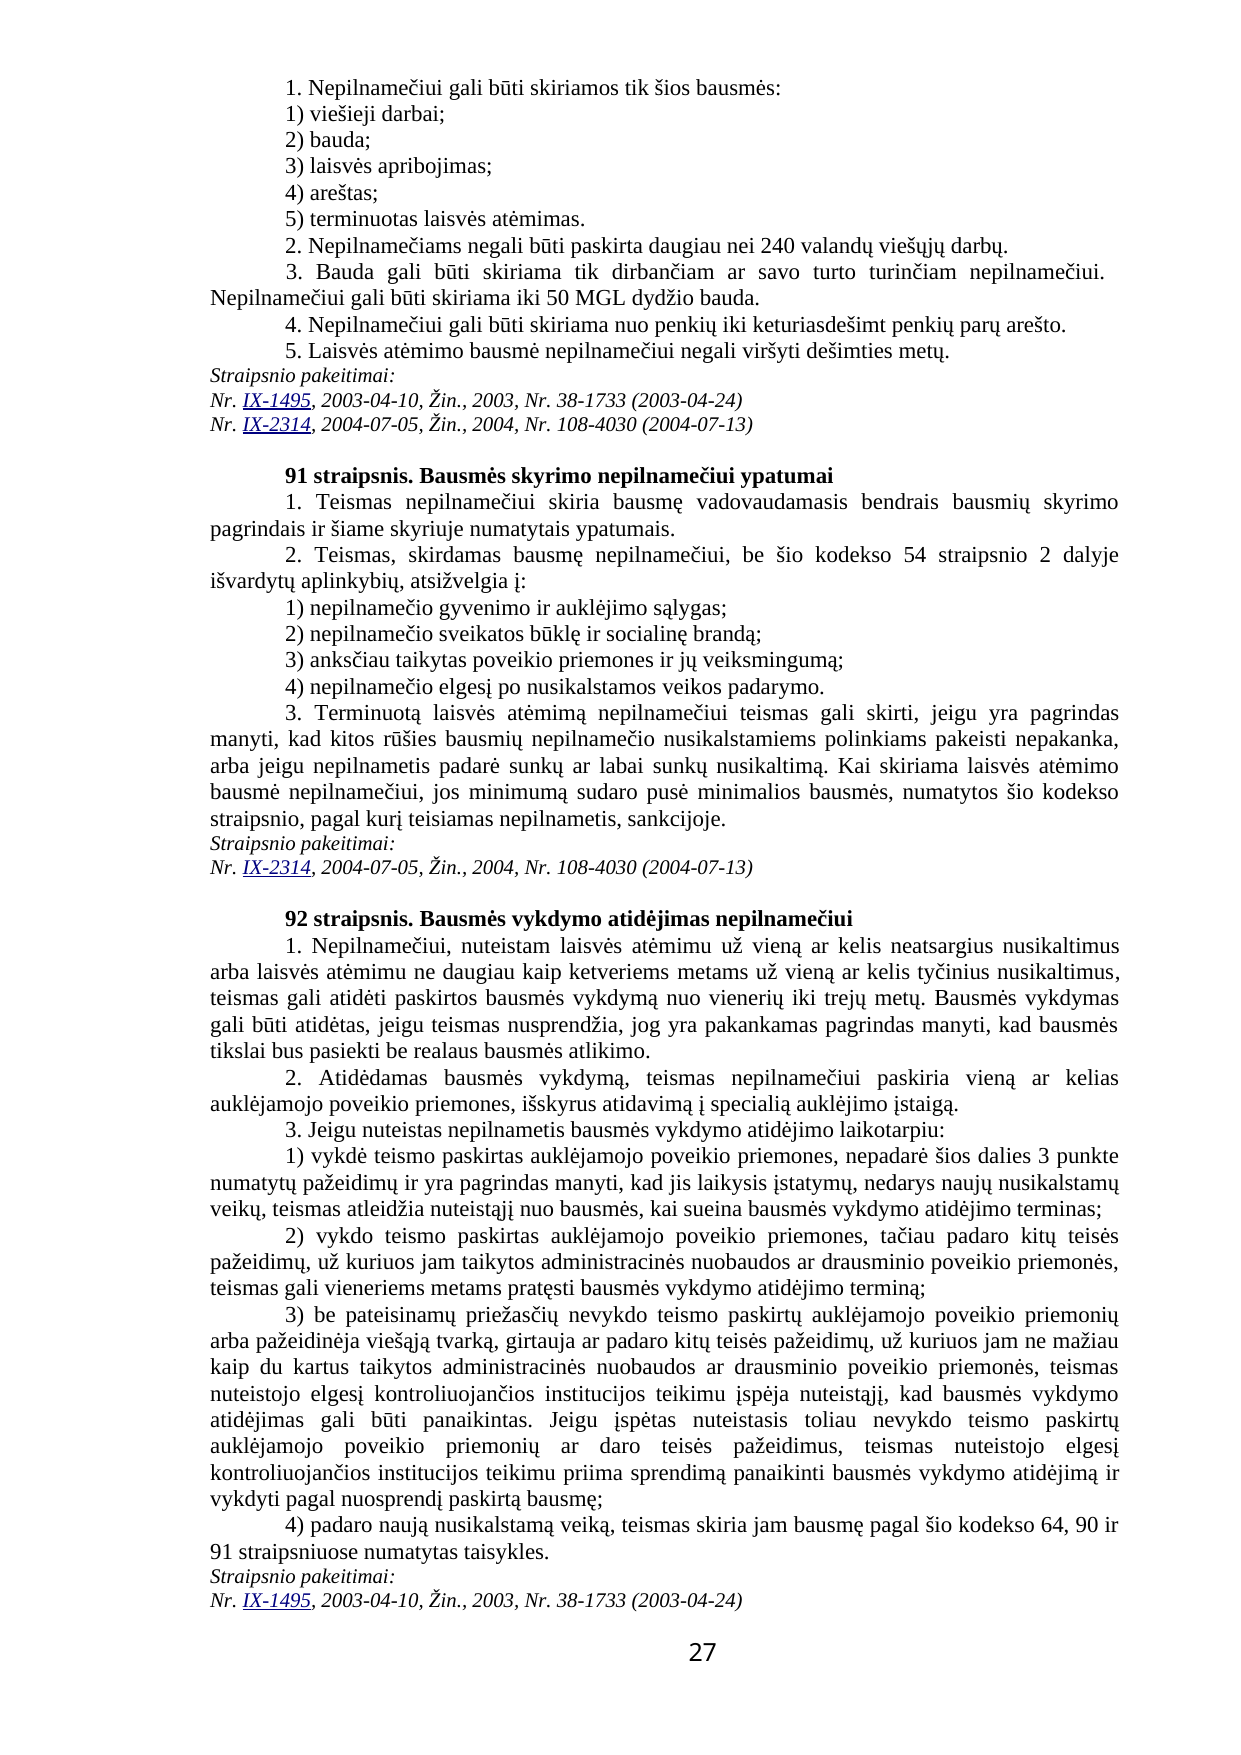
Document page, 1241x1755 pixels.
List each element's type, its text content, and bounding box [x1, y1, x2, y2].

text 91 straipsnis. Bausmės skyrimo nepilnamečiui ypatumai [210, 462, 1120, 488]
text Nr. IX-2314, 2004-07-05, Žin., 2004, Nr. 108-4030 (2004-07-13) [210, 412, 1120, 436]
text 2) bauda; [210, 126, 1120, 153]
text 3. Bauda gali būti skiriama tik dirbančiam ar savo turto turinčiam nepilnamečiui. Nepilnamečiui gali būti skiriama iki 50 MGL dydžio bauda. [210, 258, 1106, 311]
text 1. Nepilnamečiui, nuteistam laisvės atėmimu už vieną ar kelis neatsargius nusikaltimus arba laisvės atėmimu ne daugiau kaip ketveriems metams už vieną ar kelis tyčinius nusikaltimus, teismas gali atidėti paskirtos bausmės vykdymą nuo vienerių iki trejų metų. Bausmės vykdymas gali būti atidėtas, jeigu teismas nusprendžia, jog yra pakankamas pagrindas manyti, kad bausmės tikslai bus pasiekti be realaus bausmės atlikimo. [210, 932, 1120, 1063]
text Nr. IX-1495, 2003-04-10, Žin., 2003, Nr. 38-1733 (2003-04-24) [210, 1588, 1120, 1612]
text 2) vykdo teismo paskirtas auklėjamojo poveikio priemones, tačiau padaro kitų teisės pažeidimų, už kuriuos jam taikytos administracinės nuobaudos ar drausminio poveikio priemonės, teismas gali vieneriems metams pratęsti bausmės vykdymo atidėjimo terminą; [210, 1222, 1120, 1301]
text 3. Terminuotą laisvės atėmimą nepilnamečiui teismas gali skirti, jeigu yra pagrindas manyti, kad kitos rūšies bausmių nepilnamečio nusikalstamiems polinkiams pakeisti nepakanka, arba jeigu nepilnametis padarė sunkų ar labai sunkų nusikaltimą. Kai skiriama laisvės atėmimo bausmė nepilnamečiui, jos minimumą sudaro pusė minimalios bausmės, numatytos šio kodekso straipsnio, pagal kurį teisiamas nepilnametis, sankcijoje. [210, 699, 1120, 831]
text 1. Nepilnamečiui gali būti skiriamos tik šios bausmės: [210, 73, 1120, 100]
text 3. Jeigu nuteistas nepilnametis bausmės vykdymo atidėjimo laikotarpiu: [210, 1116, 1120, 1143]
text 1. Teismas nepilnamečiui skiria bausmę vadovaudamasis bendrais bausmių skyrimo pagrindais ir šiame skyriuje numatytais ypatumais. [210, 488, 1120, 541]
text Straipsnio pakeitimai: [210, 831, 1120, 855]
text 5. Laisvės atėmimo bausmė nepilnamečiui negali viršyti dešimties metų. [210, 337, 1120, 363]
text Nr. IX-2314, 2004-07-05, Žin., 2004, Nr. 108-4030 (2004-07-13) [210, 855, 1120, 879]
text 4) padaro naują nusikalstamą veiką, teismas skiria jam bausmę pagal šio kodekso 64, 90 ir 91 straipsniuose numatytas taisykles. [210, 1512, 1120, 1564]
text Straipsnio pakeitimai: [210, 1564, 1120, 1588]
text 2. Teismas, skirdamas bausmę nepilnamečiui, be šio kodekso 54 straipsnio 2 dalyje išvardytų aplinkybių, atsižvelgia į: [210, 541, 1120, 594]
text 5) terminuotas laisvės atėmimas. [210, 205, 1120, 232]
text 4) nepilnamečio elgesį po nusikalstamos veikos padarymo. [210, 673, 1120, 699]
text 4) areštas; [210, 179, 1120, 205]
text 2. Atidėdamas bausmės vykdymą, teismas nepilnamečiui paskiria vieną ar kelias auklėjamojo poveikio priemones, išskyrus atidavimą į specialią auklėjimo įstaigą. [210, 1063, 1120, 1116]
text 3) be pateisinamų priežasčių nevykdo teismo paskirtų auklėjamojo poveikio priemonių arba pažeidinėja viešąją tvarką, girtauja ar padaro kitų teisės pažeidimų, už kuriuos jam ne mažiau kaip du kartus taikytos administracinės nuobaudos ar drausminio poveikio priemonės, teismas nuteistojo elgesį kontroliuojančios institucijos teikimu įspėja nuteistąjį, kad bausmės vykdymo atidėjimas gali būti panaikintas. Jeigu įspėtas nuteistasis toliau nevykdo teismo paskirtų auklėjamojo poveikio priemonių ar daro teisės pažeidimus, teismas nuteistojo elgesį kontroliuojančios institucijos teikimu priima sprendimą panaikinti bausmės vykdymo atidėjimą ir vykdyti pagal nuosprendį paskirtą bausmę; [210, 1301, 1120, 1512]
text Nr. IX-1495, 2003-04-10, Žin., 2003, Nr. 38-1733 (2003-04-24) [210, 387, 1120, 412]
text Straipsnio pakeitimai: [210, 363, 1120, 387]
text 2. Nepilnamečiams negali būti paskirta daugiau nei 240 valandų viešųjų darbų. [210, 232, 1120, 258]
text 3) laisvės apribojimas; [210, 153, 1120, 179]
text 2) nepilnamečio sveikatos būklę ir socialinę brandą; [210, 620, 1120, 646]
text 1) vykdė teismo paskirtas auklėjamojo poveikio priemones, nepadarė šios dalies 3 punkte numatytų pažeidimų ir yra pagrindas manyti, kad jis laikysis įstatymų, nedarys naujų nusikalstamų veikų, teismas atleidžia nuteistąjį nuo bausmės, kai sueina bausmės vykdymo atidėjimo terminas; [210, 1143, 1120, 1222]
text 3) anksčiau taikytas poveikio priemones ir jų veiksmingumą; [210, 646, 1120, 673]
text 1) nepilnamečio gyvenimo ir auklėjimo sąlygas; [210, 594, 1120, 620]
text 1) viešieji darbai; [210, 100, 1120, 126]
text 4. Nepilnamečiui gali būti skiriama nuo penkių iki keturiasdešimt penkių parų arešto. [210, 311, 1120, 337]
text 92 straipsnis. Bausmės vykdymo atidėjimas nepilnamečiui [210, 905, 1120, 932]
